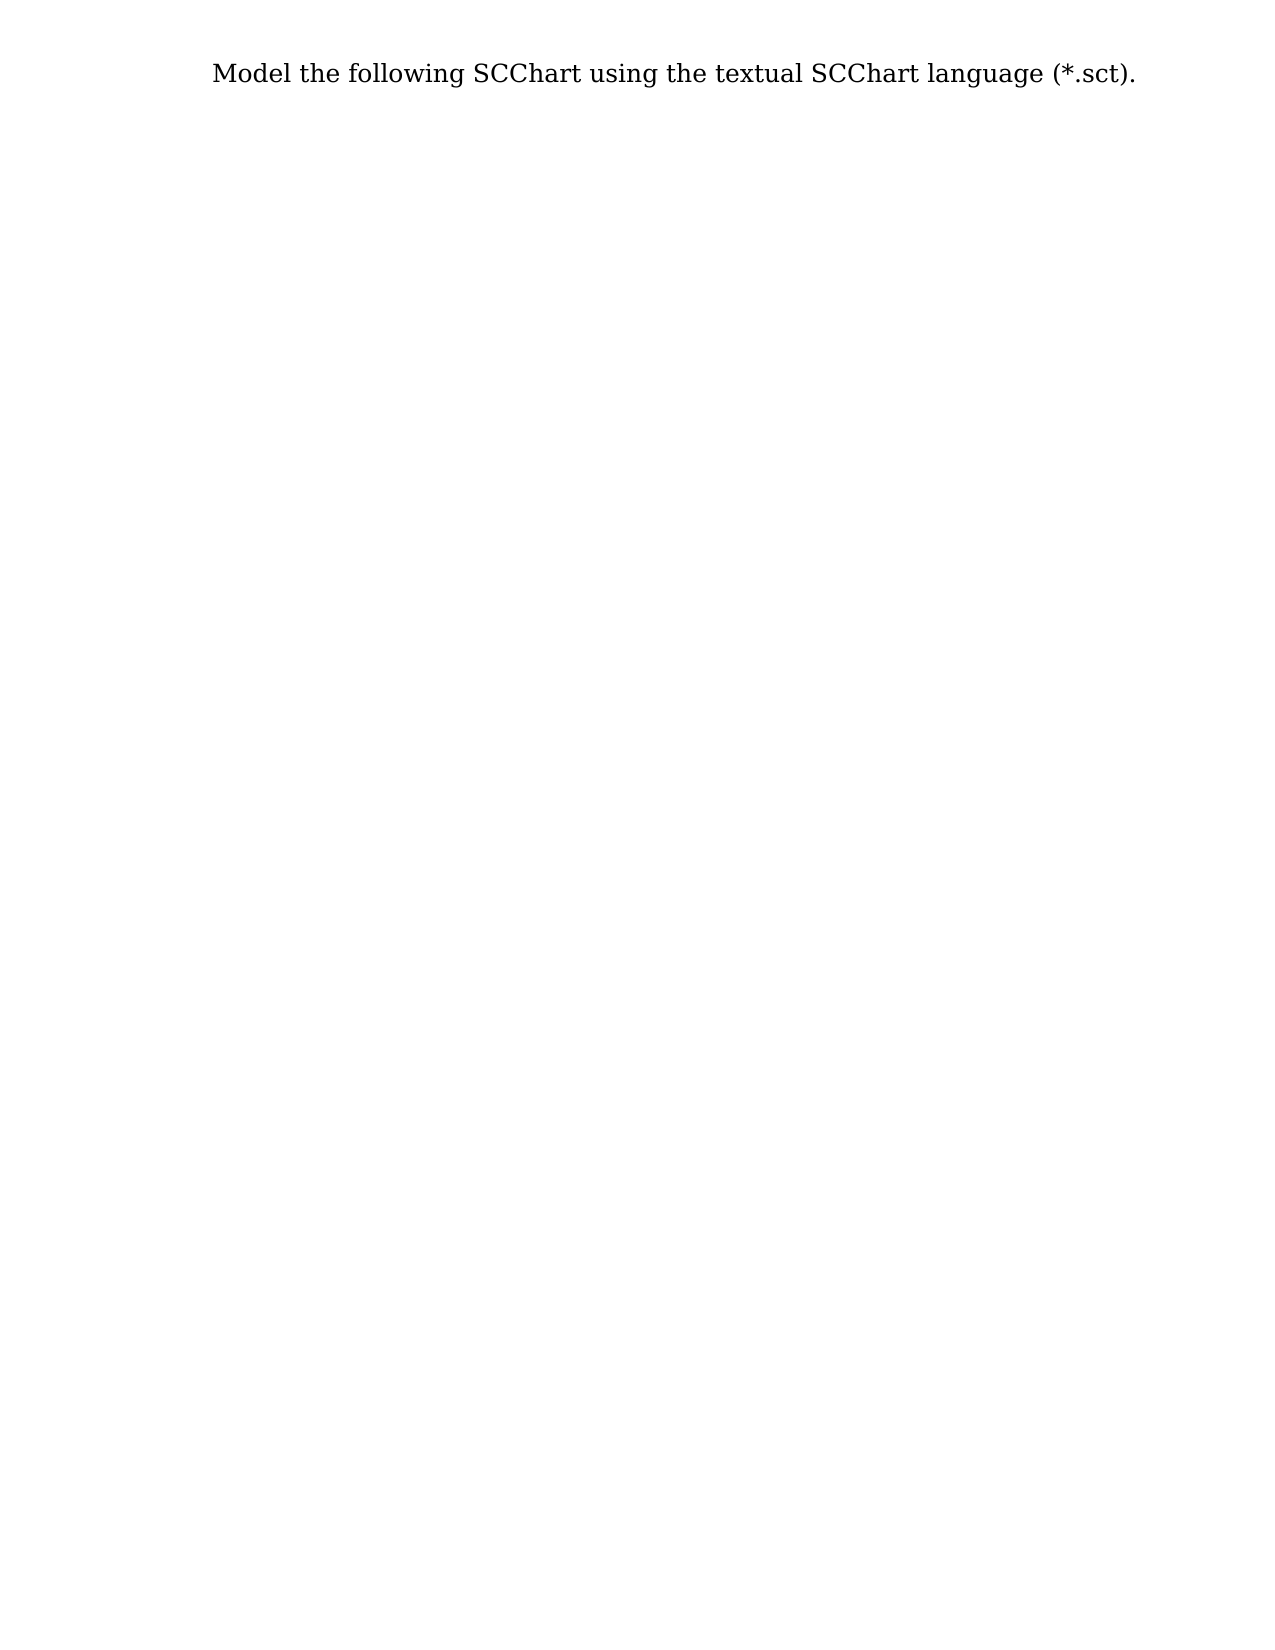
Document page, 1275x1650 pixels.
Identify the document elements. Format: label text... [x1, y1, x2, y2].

text Model the following SCChart using the textual SCChart language (*.sct). [212, 59, 1216, 88]
